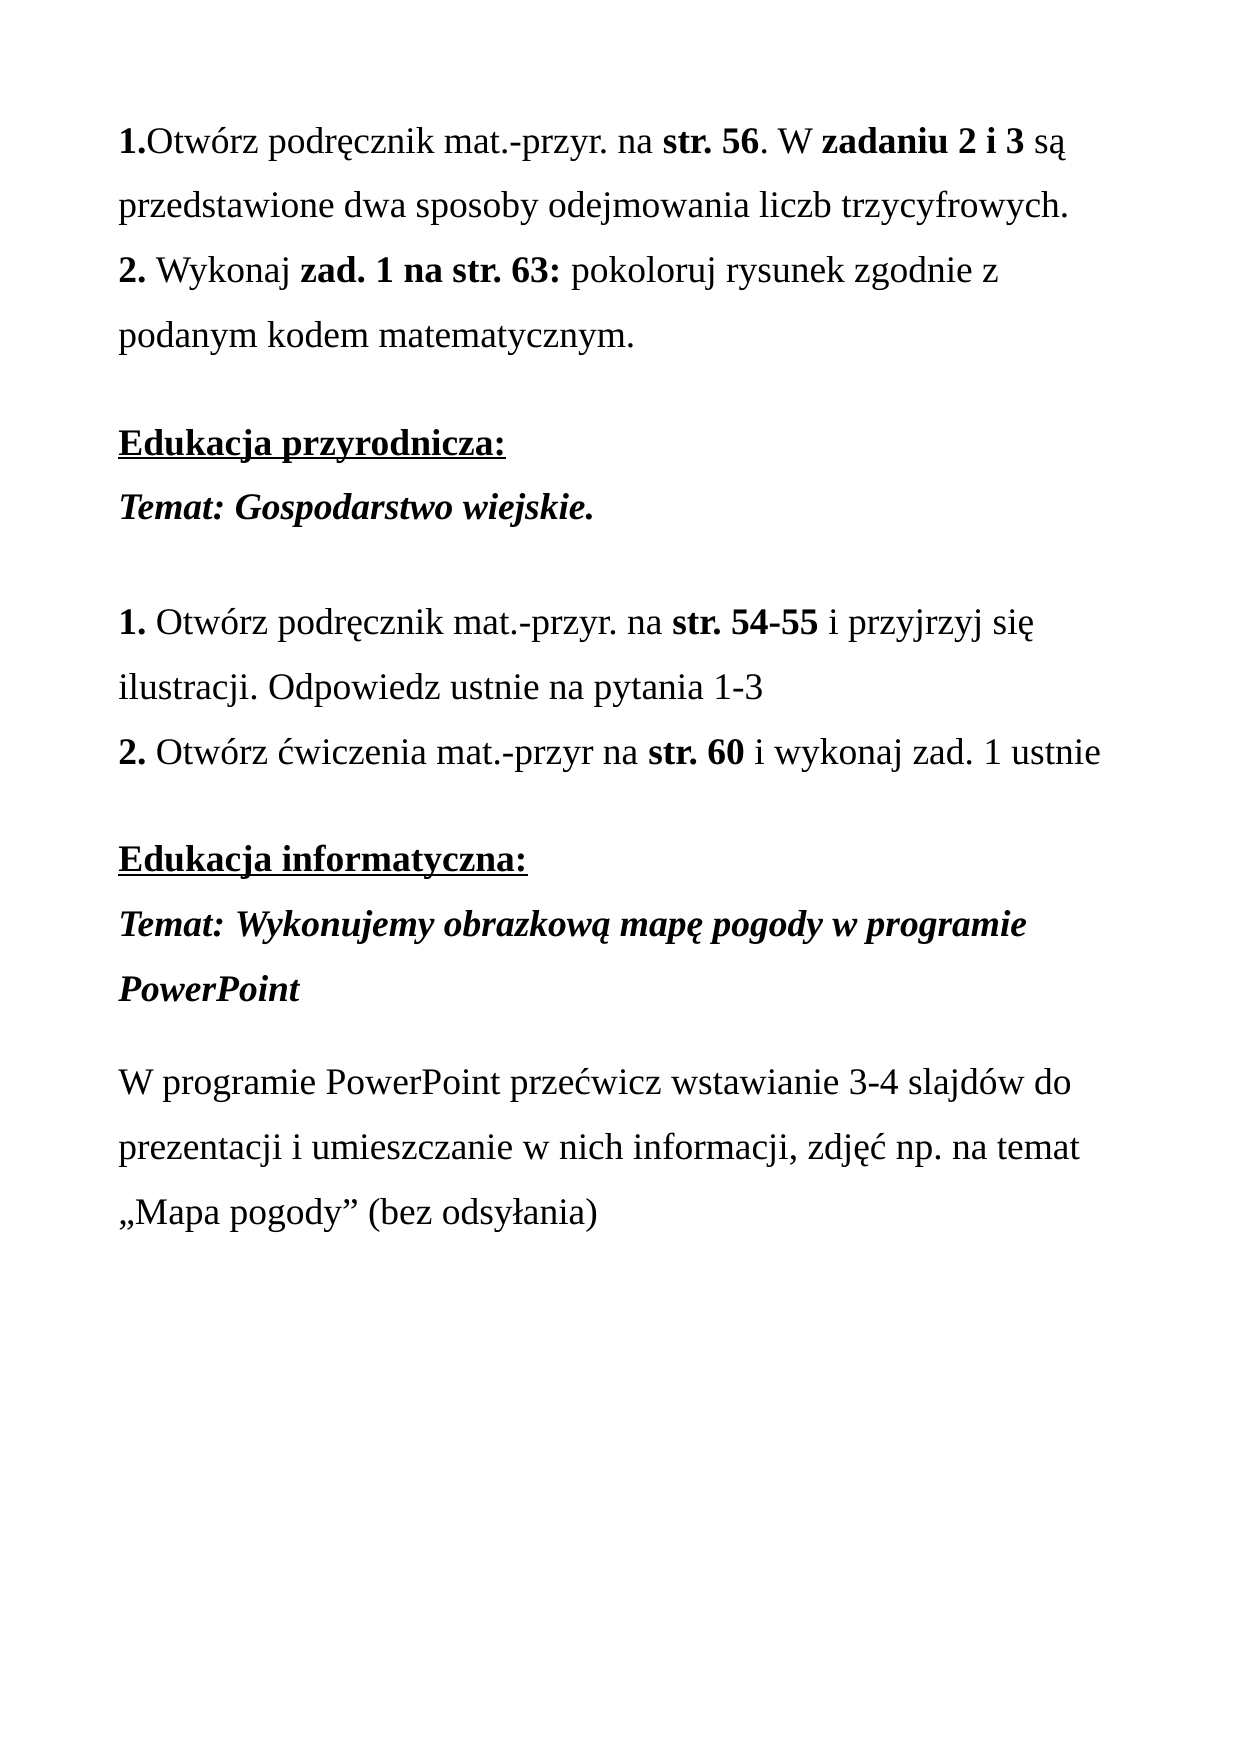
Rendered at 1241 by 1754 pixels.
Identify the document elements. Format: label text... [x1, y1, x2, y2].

text Edukacja przyrodnicza: [118, 420, 1122, 463]
text 2. Wykonaj zad. 1 na str. 63: pokoloruj rysunek zgodnie z podanym kodem matematycznym. [118, 247, 1122, 355]
text W programie PowerPoint przećwicz wstawianie 3-4 slajdów do prezentacji i umieszczanie w nich informacji, zdjęć np. na temat „Mapa pogody” (bez odsyłania) [118, 1060, 1122, 1232]
text 1.Otwórz podręcznik mat.-przyr. na str. 56. W zadaniu 2 i 3 są przedstawione dwa sposoby odejmowania liczb trzycyfrowych. [118, 118, 1122, 226]
text Edukacja informatyczna: [118, 837, 1122, 880]
text 1. Otwórz podręcznik mat.-przyr. na str. 54-55 i przyjrzyj się ilustracji. Odpowiedz ustnie na pytania 1-3 [118, 600, 1122, 707]
text 2. Otwórz ćwiczenia mat.-przyr na str. 60 i wykonaj zad. 1 ustnie [118, 729, 1122, 772]
text Temat: Gospodarstwo wiejskie. [118, 485, 1122, 528]
text Temat: Wykonujemy obrazkową mapę pogody w programie PowerPoint [118, 902, 1122, 1009]
